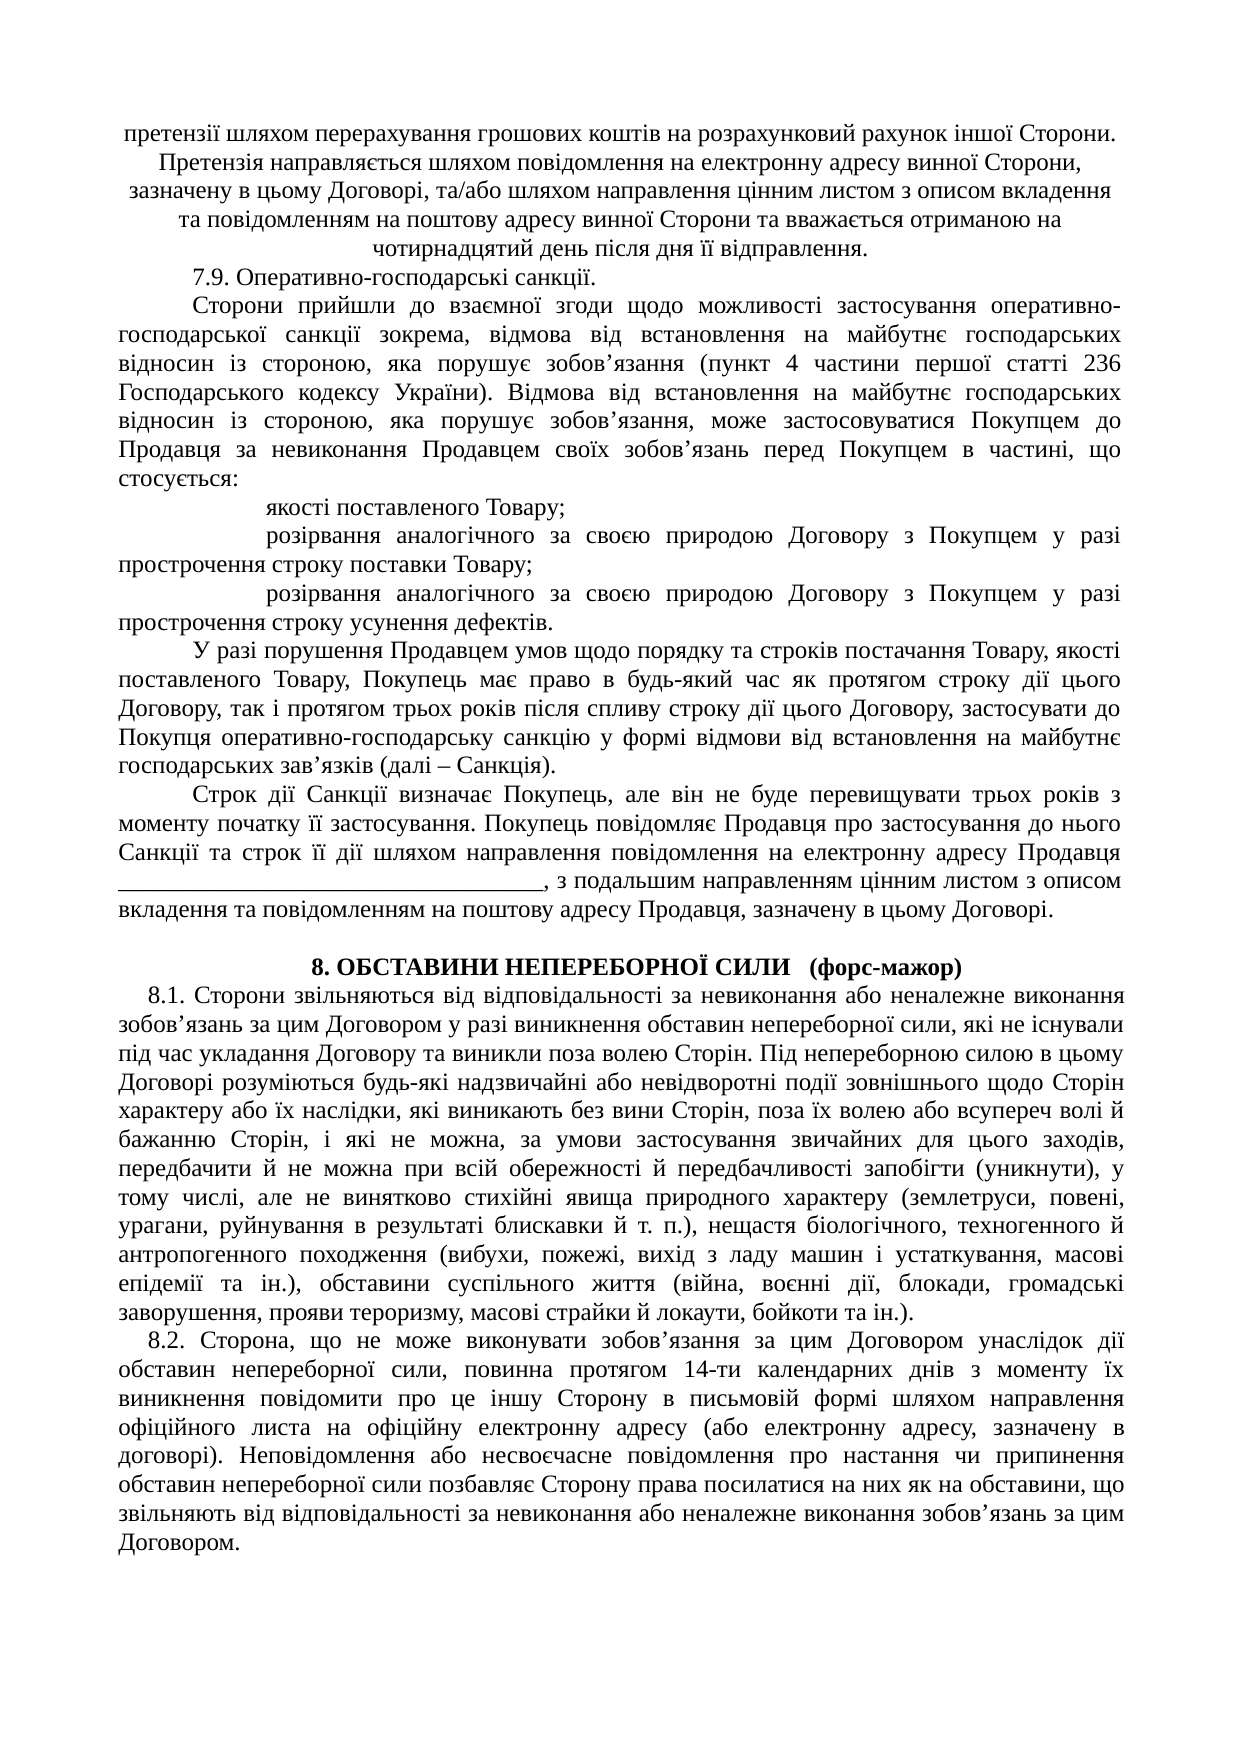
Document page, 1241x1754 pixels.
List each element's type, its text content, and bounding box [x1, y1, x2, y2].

text якості поставленого Товару; [118, 492, 1122, 521]
text розірвання аналогічного за своєю природою Договору з Покупцем у разі прострочення строку поставки Товару; [118, 521, 1122, 578]
text Строк дії Санкції визначає Покупець, але він не буде перевищувати трьох років з моменту початку її застосування. Покупець повідомляє Продавця про застосування до нього Санкції та строк її дії шляхом направлення повідомлення на електронну адресу Продавця __________________________________, з подальшим направленням цінним листом з описом вкладення та повідомленням на поштову адресу Продавця, зазначену в цьому Договорі. [118, 779, 1122, 923]
text претензії шляхом перерахування грошових коштів на розрахунковий рахунок іншої Сторони. Претензія направляється шляхом повідомлення на електронну адресу винної Сторони, зазначену в цьому Договорі, та/або шляхом направлення цінним листом з описом вкладення та повідомленням на поштову адресу винної Сторони та вважається отриманою на чотирнадцятий день після дня її відправлення. [118, 118, 1122, 262]
text Сторони прийшли до взаємної згоди щодо можливості застосування оперативно-господарської санкції зокрема, відмова від встановлення на майбутнє господарських відносин із стороною, яка порушує зобов’язання (пункт 4 частини першої статті 236 Господарського кодексу України). Відмова від встановлення на майбутнє господарських відносин із стороною, яка порушує зобов’язання, може застосовуватися Покупцем до Продавця за невиконання Продавцем своїх зобов’язань перед Покупцем в частині, що стосується: [118, 291, 1122, 492]
text 8. ОБСТАВИНИ НЕПЕРЕБОРНОЇ СИЛИ (форс-мажор) [118, 952, 1126, 981]
text розірвання аналогічного за своєю природою Договору з Покупцем у разі прострочення строку усунення дефектів. [118, 578, 1122, 636]
text 8.1. Сторони звільняються від відповідальності за невиконання або неналежне виконання зобов’язань за цим Договором у разі виникнення обставин непереборної сили, які не існували під час укладання Договору та виникли поза волею Сторін. Під непереборною силою в цьому Договорі розуміються будь-які надзвичайні або невідворотні події зовнішнього щодо Сторін характеру або їх наслідки, які виникають без вини Сторін, поза їх волею або всупереч волі й бажанню Сторін, і які не можна, за умови застосування звичайних для цього заходів, передбачити й не можна при всій обережності й передбачливості запобігти (уникнути), у тому числі, але не винятково стихійні явища природного характеру (землетруси, повені, урагани, руйнування в результаті блискавки й т. п.), нещастя біологічного, техногенного й антропогенного походження (вибухи, пожежі, вихід з ладу машин і устаткування, масові епідемії та ін.), обставини суспільного життя (війна, воєнні дії, блокади, громадські заворушення, прояви тероризму, масові страйки й локаути, бойкоти та ін.). [118, 981, 1126, 1326]
text 8.2. Сторона, що не може виконувати зобов’язання за цим Договором унаслідок дії обставин непереборної сили, повинна протягом 14-ти календарних днів з моменту їх виникнення повідомити про це іншу Сторону в письмовій формі шляхом направлення офіційного листа на офіційну електронну адресу (або електронну адресу, зазначену в договорі). Неповідомлення або несвоєчасне повідомлення про настання чи припинення обставин непереборної сили позбавляє Сторону права посилатися на них як на обставини, що звільняють від відповідальності за невиконання або неналежне виконання зобов’язань за цим Договором. [118, 1326, 1126, 1556]
text У разі порушення Продавцем умов щодо порядку та строків постачання Товару, якості поставленого Товару, Покупець має право в будь-який час як протягом строку дії цього Договору, так і протягом трьох років після спливу строку дії цього Договору, застосувати до Покупця оперативно-господарську санкцію у формі відмови від встановлення на майбутнє господарських зав’язків (далі – Санкція). [118, 636, 1122, 779]
text 7.9. Оперативно-господарські санкції. [118, 262, 1122, 291]
